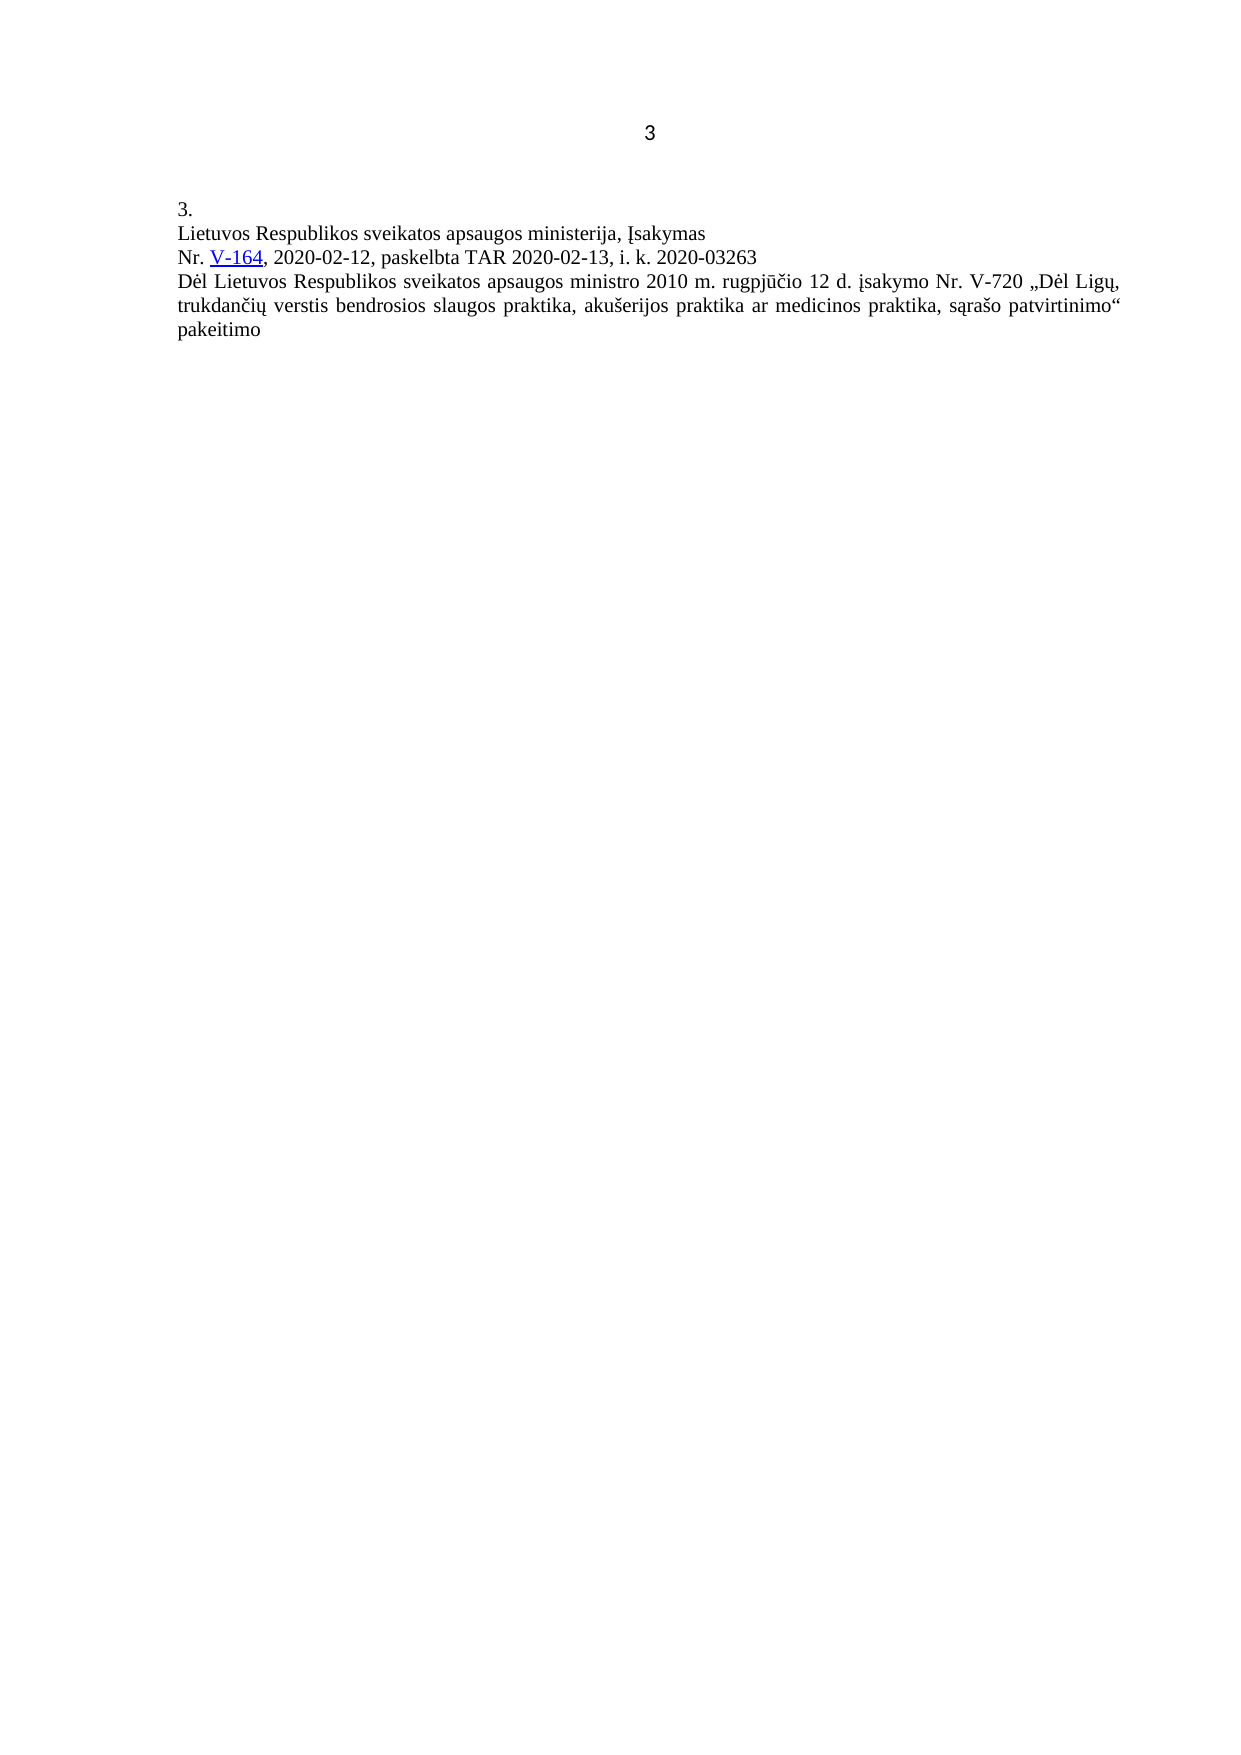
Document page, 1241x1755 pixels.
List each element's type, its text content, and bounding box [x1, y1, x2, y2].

text Nr. V-164, 2020-02-12, paskelbta TAR 2020-02-13, i. k. 2020-03263 [177, 245, 1122, 269]
text 3. [177, 197, 1122, 221]
text Dėl Lietuvos Respublikos sveikatos apsaugos ministro 2010 m. rugpjūčio 12 d. įsakymo Nr. V-720 „Dėl Ligų, trukdančių verstis bendrosios slaugos praktika, akušerijos praktika ar medicinos praktika, sąrašo patvirtinimo“ pakeitimo [177, 269, 1122, 341]
text Lietuvos Respublikos sveikatos apsaugos ministerija, Įsakymas [177, 221, 1122, 245]
